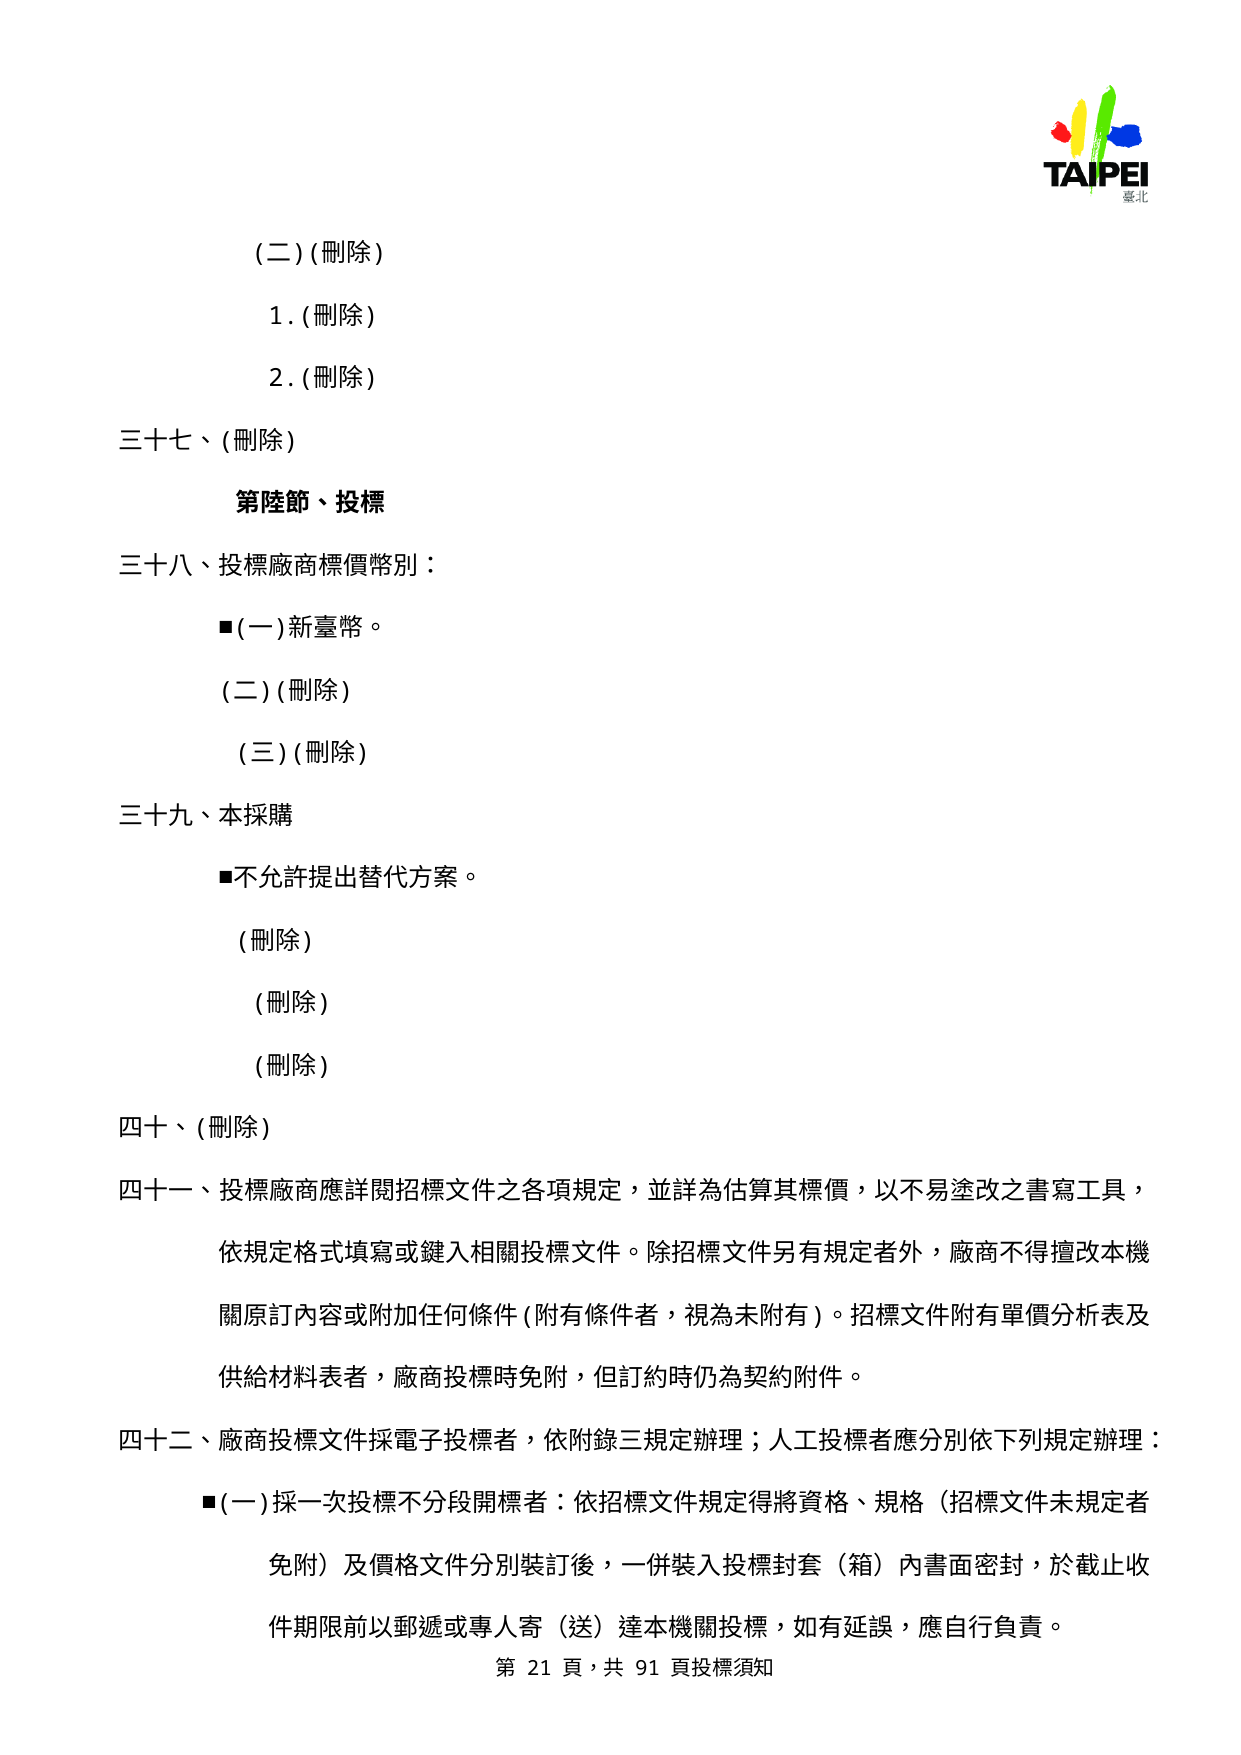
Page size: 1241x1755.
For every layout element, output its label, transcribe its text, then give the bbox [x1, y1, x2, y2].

text 1.(刪除) [268, 272, 1152, 334]
text (刪除) [251, 959, 1152, 1022]
text 三十九、本採購 [118, 772, 1152, 834]
text 三十七、(刪除) [118, 397, 1152, 459]
text (刪除) [251, 1022, 1152, 1084]
text 第陸節、投標 [235, 459, 1152, 522]
text 四十二、廠商投標文件採電子投標者，依附錄三規定辦理；人工投標者應分別依下列規定辦理： [118, 1397, 1152, 1459]
text 三十八、投標廠商標價幣別： [118, 522, 1152, 584]
text ■(一)新臺幣。 [218, 584, 1152, 647]
text (三)(刪除) [235, 709, 1152, 772]
text (二)(刪除) [218, 647, 1152, 709]
text 四十一、投標廠商應詳閱招標文件之各項規定，並詳為估算其標價，以不易塗改之書寫工具，依規定格式填寫或鍵入相關投標文件。除招標文件另有規定者外，廠商不得擅改本機關原訂內容或附加任何條件(附有條件者，視為未附有)。招標文件附有單價分析表及供給材料表者，廠商投標時免附，但訂約時仍為契約附件。 [118, 1147, 1152, 1397]
text ■不允許提出替代方案。 [218, 834, 1152, 897]
text ■(一)採一次投標不分段開標者：依招標文件規定得將資格、規格（招標文件未規定者免附）及價格文件分別裝訂後，一併裝入投標封套（箱）內書面密封，於截止收件期限前以郵遞或專人寄（送）達本機關投標，如有延誤，應自行負責。 [201, 1459, 1152, 1647]
text (刪除) [235, 897, 1152, 959]
text (二)(刪除) [251, 209, 1152, 272]
text 2.(刪除) [268, 334, 1152, 397]
text 四十、(刪除) [118, 1084, 1152, 1147]
